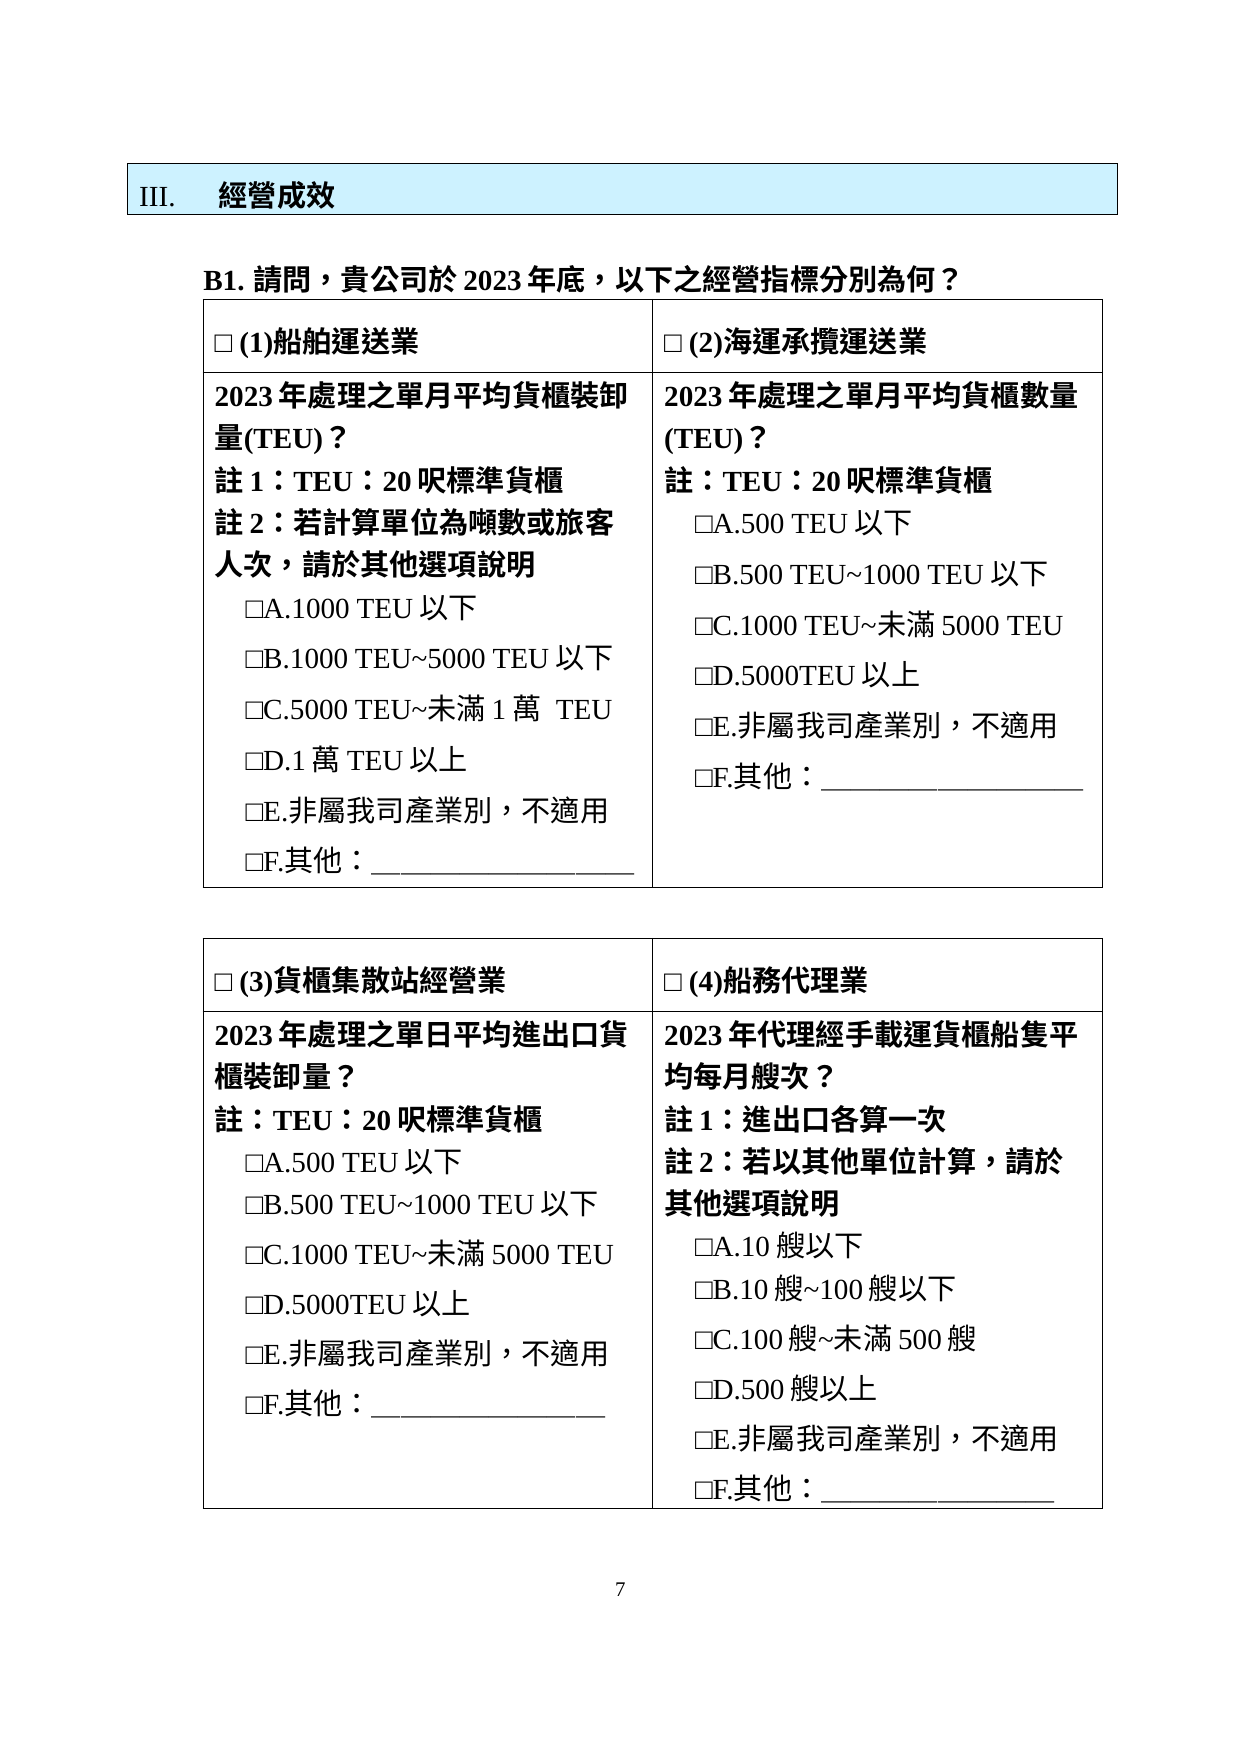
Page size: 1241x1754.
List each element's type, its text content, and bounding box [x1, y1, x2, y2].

table_header □ (2)海運承攬運送業 [653, 300, 1102, 372]
table_cell 2023年處理之單月平均貨櫃數量(TEU)？ 註：TEU：20呎標準貨櫃 □A.500 TEU以下 □B.500 TEU~1000 TEU以下 □C.1000 TEU~未滿5000 TEU □D.5000TEU以上 □E.非屬我司產業別，不適用 □F.其他：＿＿＿＿＿＿＿＿＿ [653, 373, 1102, 887]
table_cell 2023年處理之單日平均進出口貨櫃裝卸量？ 註：TEU：20呎標準貨櫃 □A.500 TEU以下 □B.500 TEU~1000 TEU以下 □C.1000 TEU~未滿5000 TEU □D.5000TEU以上 □E.非屬我司產業別，不適用 □F.其他：＿＿＿＿＿＿＿＿ [204, 1012, 652, 1508]
table_header □ (1)船舶運送業 [204, 300, 652, 372]
table_cell 2023年處理之單月平均貨櫃裝卸量(TEU)？ 註1：TEU：20呎標準貨櫃 註2：若計算單位為噸數或旅客人次，請於其他選項說明 □A.1000 TEU以下 □B.1000 TEU~5000 TEU以下 □C.5000 TEU~未滿1萬 TEU □D.1萬TEU以上 □E.非屬我司產業別，不適用 □F.其他：＿＿＿＿＿＿＿＿＿ [204, 373, 652, 887]
table_header □ (4)船務代理業 [653, 939, 1102, 1011]
table_cell 2023年代理經手載運貨櫃船隻平均每月艘次？ 註1：進出口各算一次 註2：若以其他單位計算，請於其他選項說明 □A.10艘以下 □B.10艘~100艘以下 □C.100艘~未滿500艘 □D.500艘以上 □E.非屬我司產業別，不適用 □F.其他：＿＿＿＿＿＿＿＿ [653, 1012, 1102, 1508]
table_header □ (3)貨櫃集散站經營業 [204, 939, 652, 1011]
table_header 經營成效 [128, 164, 1117, 214]
list 請問，貴公司於2023年底，以下之經營指標分別為何？ [203, 249, 1112, 299]
